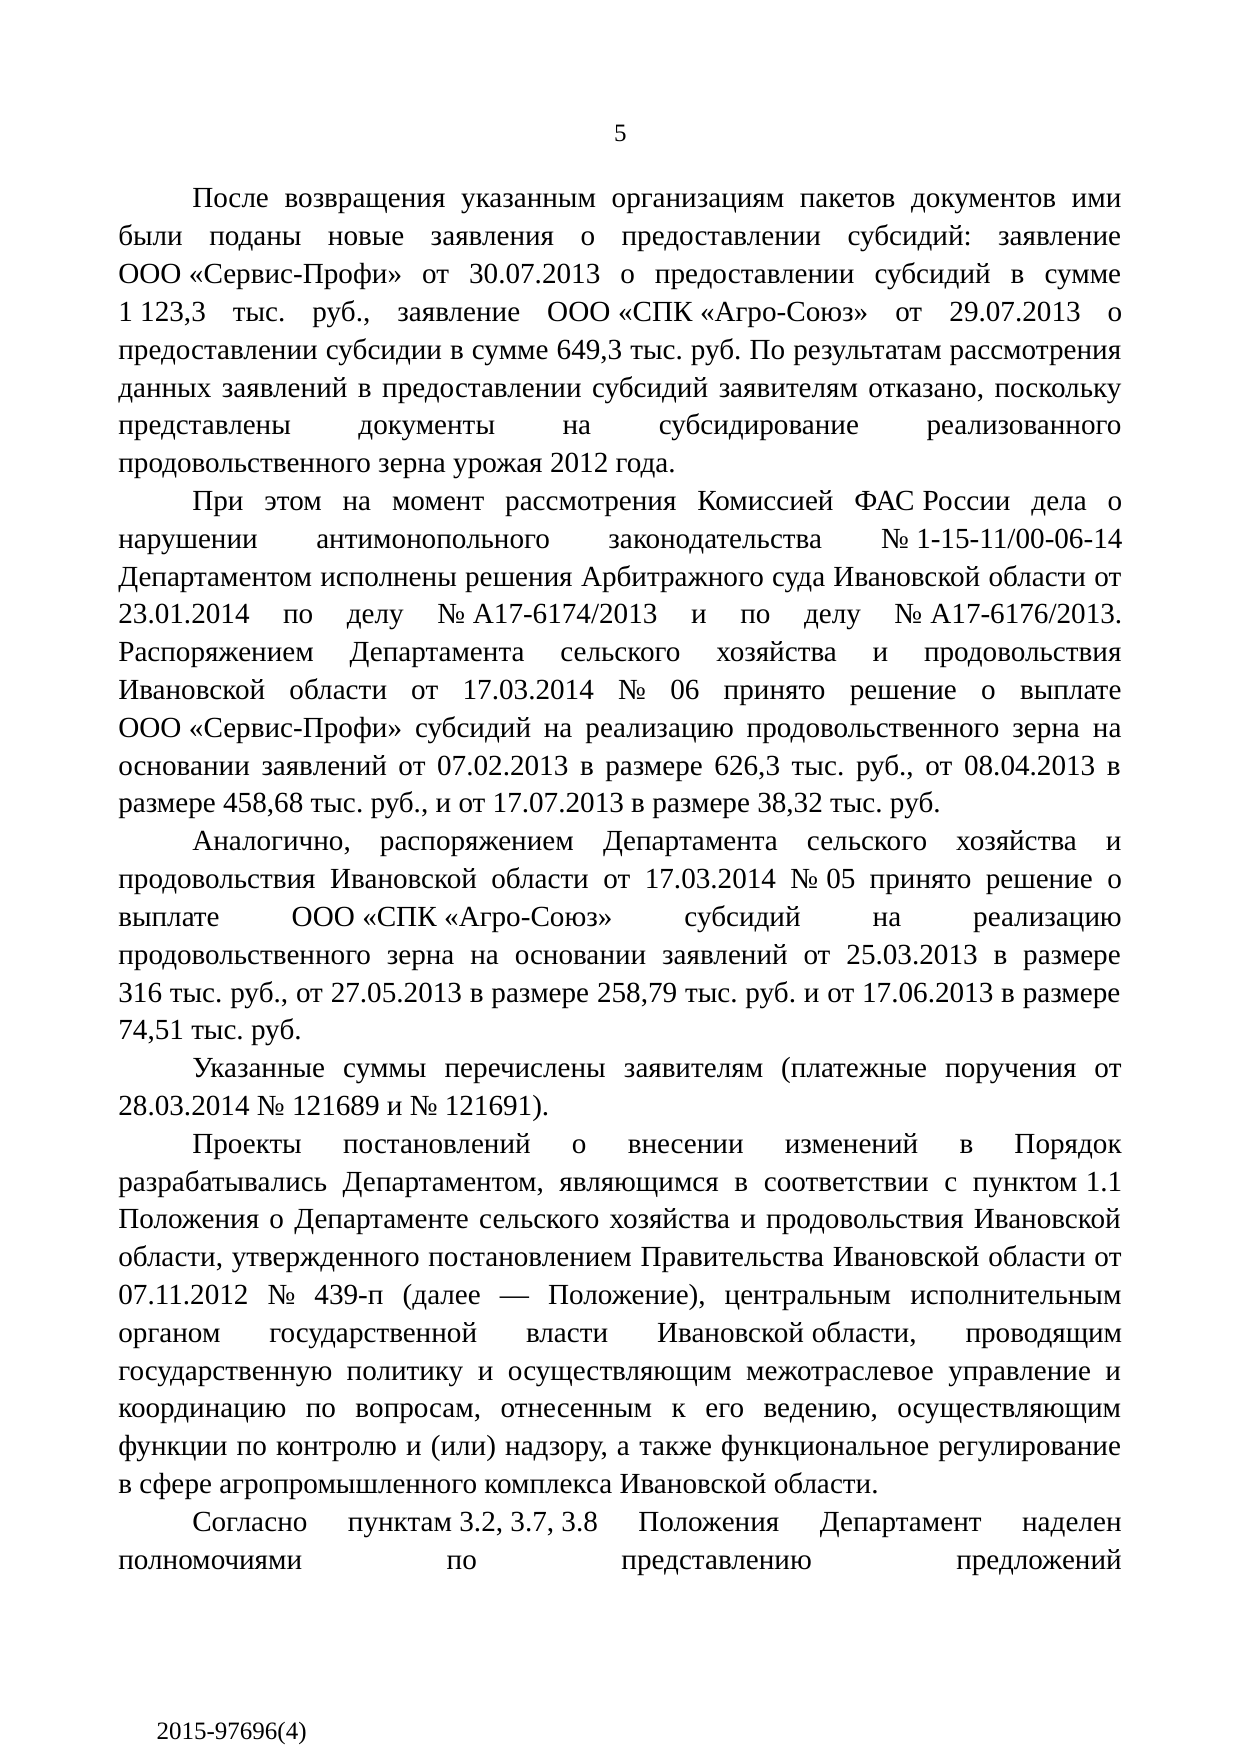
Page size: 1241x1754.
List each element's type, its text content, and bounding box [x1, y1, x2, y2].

text Согласно пунктам 3.2, 3.7, 3.8 Положения Департамент наделен полномочиями по представлению предложений [118, 1500, 1122, 1575]
text После возвращения указанным организациям пакетов документов ими были поданы новые заявления о предоставлении субсидий: заявление ООО «Сервис-Профи» от 30.07.2013 о предоставлении субсидий в сумме 1 123,3 тыс. руб., заявление ООО «СПК «Агро-Союз» от 29.07.2013 о предоставлении субсидии в сумме 649,3 тыс. руб. По результатам рассмотрения данных заявлений в предоставлении субсидий заявителям отказано, поскольку представлены документы на субсидирование реализованного продовольственного зерна урожая 2012 года. [118, 176, 1122, 479]
text Проекты постановлений о внесении изменений в Порядок разрабатывались Департаментом, являющимся в соответствии с пунктом 1.1 Положения о Департаменте сельского хозяйства и продовольствия Ивановской области, утвержденного постановлением Правительства Ивановской области от 07.11.2012 № 439-п (далее — Положение), центральным исполнительным органом государственной власти Ивановской области, проводящим государственную политику и осуществляющим межотраслевое управление и координацию по вопросам, отнесенным к его ведению, осуществляющим функции по контролю и (или) надзору, а также функциональное регулирование в сфере агропромышленного комплекса Ивановской области. [118, 1122, 1122, 1500]
text Указанные суммы перечислены заявителям (платежные поручения от 28.03.2014 № 121689 и № 121691). [118, 1046, 1122, 1122]
text Аналогично, распоряжением Департамента сельского хозяйства и продовольствия Ивановской области от 17.03.2014 № 05 принято решение о выплате ООО «СПК «Агро-Союз» субсидий на реализацию продовольственного зерна на основании заявлений от 25.03.2013 в размере 316 тыс. руб., от 27.05.2013 в размере 258,79 тыс. руб. и от 17.06.2013 в размере 74,51 тыс. руб. [118, 819, 1122, 1046]
text При этом на момент рассмотрения Комиссией ФАС России дела о нарушении антимонопольного законодательства № 1-15-11/00-06-14 Департаментом исполнены решения Арбитражного суда Ивановской области от 23.01.2014 по делу № А17-6174/2013 и по делу № А17-6176/2013. Распоряжением Департамента сельского хозяйства и продовольствия Ивановской области от 17.03.2014 № 06 принято решение о выплате ООО «Сервис-Профи» субсидий на реализацию продовольственного зерна на основании заявлений от 07.02.2013 в размере 626,3 тыс. руб., от 08.04.2013 в размере 458,68 тыс. руб., и от 17.07.2013 в размере 38,32 тыс. руб. [118, 479, 1122, 819]
